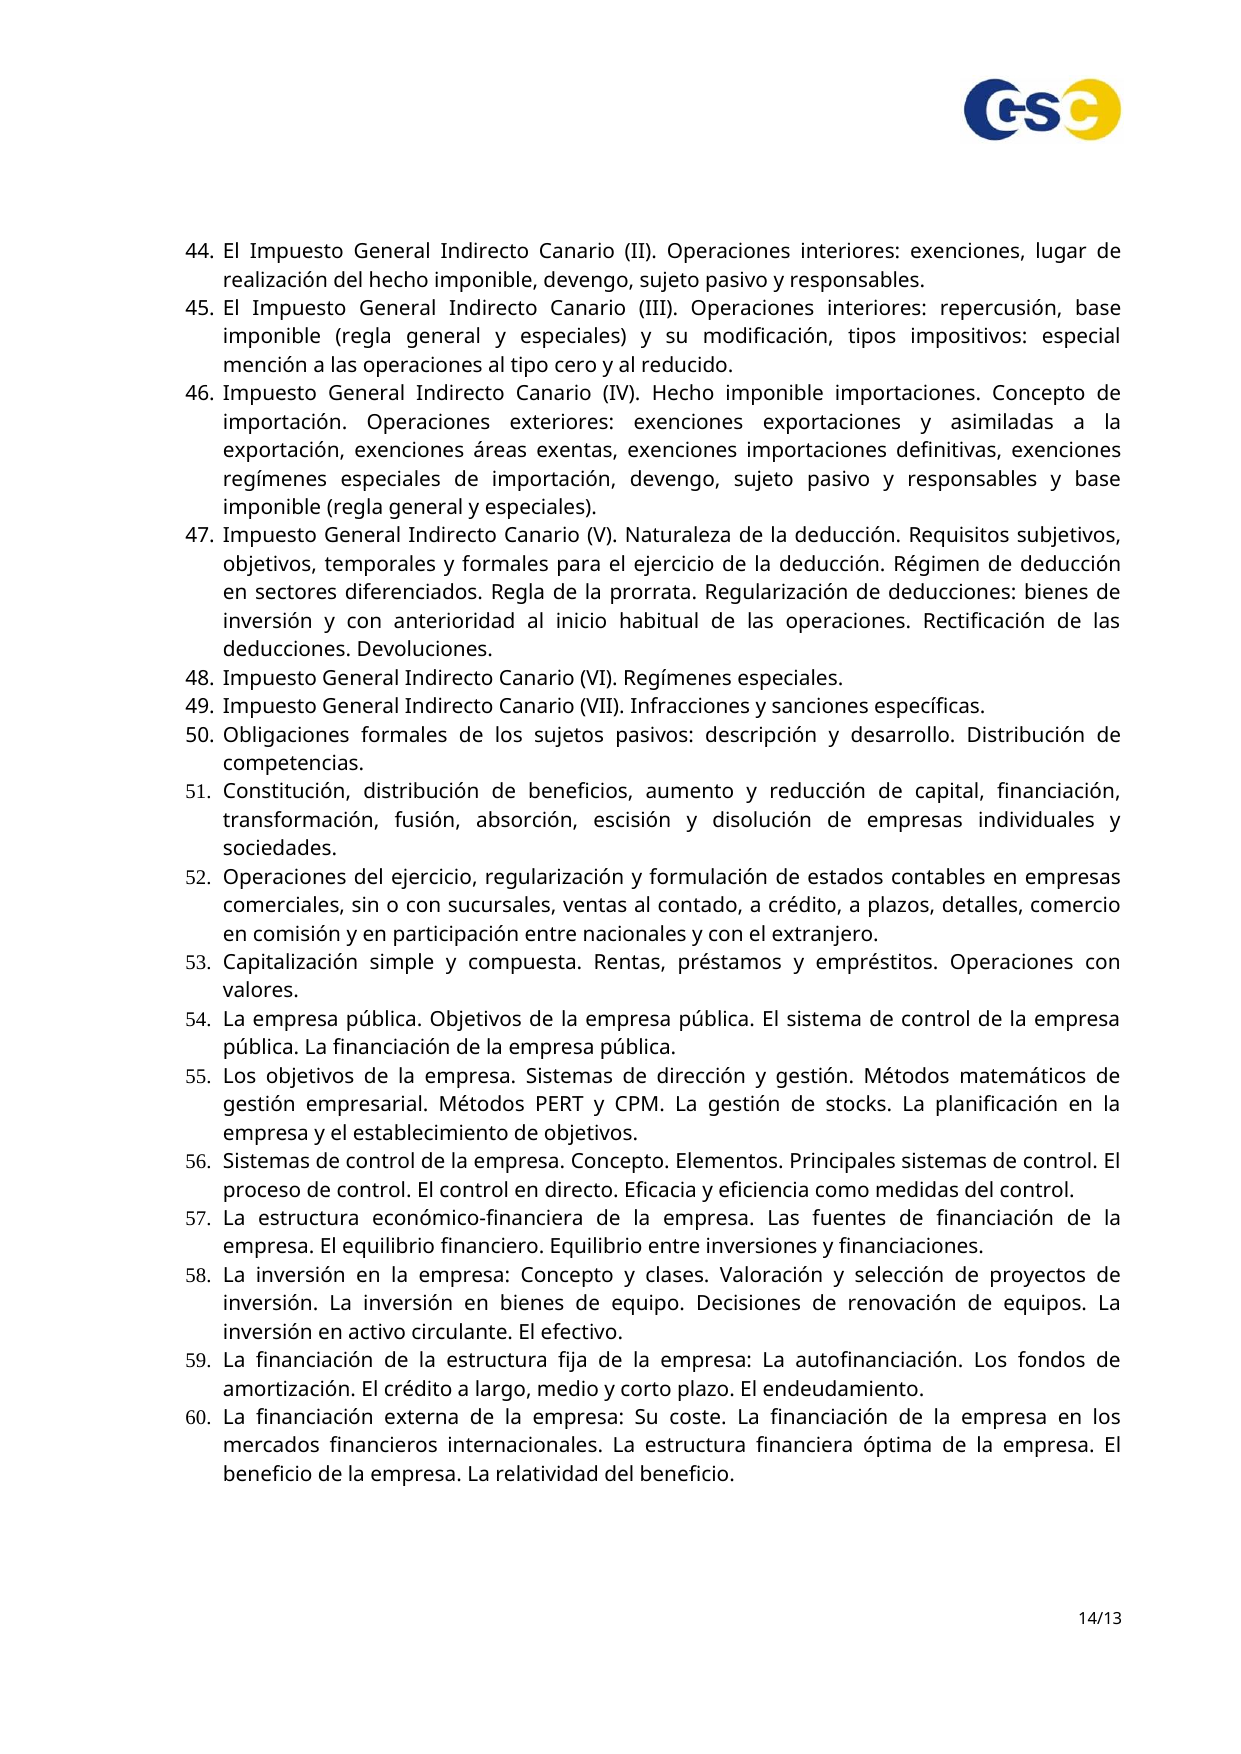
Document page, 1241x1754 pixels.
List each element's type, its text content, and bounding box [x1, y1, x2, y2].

list Los objetivos de la empresa. Sistemas de dirección y gestión. Métodos matemáticos de gestión empresarial. Métodos PERT y CPM. La gestión de stocks. La planificación en la empresa y el establecimiento de objetivos. [185, 1061, 1122, 1146]
list La estructura económico-financiera de la empresa. Las fuentes de financiación de la empresa. El equilibrio financiero. Equilibrio entre inversiones y financiaciones. [185, 1203, 1122, 1260]
list Operaciones del ejercicio, regularización y formulación de estados contables en empresas comerciales, sin o con sucursales, ventas al contado, a crédito, a plazos, detalles, comercio en comisión y en participación entre nacionales y con el extranjero. [185, 862, 1122, 947]
list Sistemas de control de la empresa. Concepto. Elementos. Principales sistemas de control. El proceso de control. El control en directo. Eficacia y eficiencia como medidas del control. [185, 1146, 1122, 1203]
list La financiación de la estructura fija de la empresa: La autofinanciación. Los fondos de amortización. El crédito a largo, medio y corto plazo. El endeudamiento. [185, 1345, 1122, 1402]
list El Impuesto General Indirecto Canario (II). Operaciones interiores: exenciones, lugar de realización del hecho imponible, devengo, sujeto pasivo y responsables. [185, 236, 1122, 293]
list Impuesto General Indirecto Canario (VII). Infracciones y sanciones específicas. [185, 691, 1122, 720]
list La inversión en la empresa: Concepto y clases. Valoración y selección de proyectos de inversión. La inversión en bienes de equipo. Decisiones de renovación de equipos. La inversión en activo circulante. El efectivo. [185, 1260, 1122, 1345]
list Impuesto General Indirecto Canario (V). Naturaleza de la deducción. Requisitos subjetivos, objetivos, temporales y formales para el ejercicio de la deducción. Régimen de deducción en sectores diferenciados. Regla de la prorrata. Regularización de deducciones: bienes de inversión y con anterioridad al inicio habitual de las operaciones. Rectificación de las deducciones. Devoluciones. [185, 521, 1122, 663]
list Constitución, distribución de beneficios, aumento y reducción de capital, financiación, transformación, fusión, absorción, escisión y disolución de empresas individuales y sociedades. [185, 777, 1122, 862]
list El Impuesto General Indirecto Canario (III). Operaciones interiores: repercusión, base imponible (regla general y especiales) y su modificación, tipos impositivos: especial mención a las operaciones al tipo cero y al reducido. [185, 293, 1122, 378]
list La financiación externa de la empresa: Su coste. La financiación de la empresa en los mercados financieros internacionales. La estructura financiera óptima de la empresa. El beneficio de la empresa. La relatividad del beneficio. [185, 1402, 1122, 1487]
list Obligaciones formales de los sujetos pasivos: descripción y desarrollo. Distribución de competencias. [185, 720, 1122, 777]
list Impuesto General Indirecto Canario (IV). Hecho imponible importaciones. Concepto de importación. Operaciones exteriores: exenciones exportaciones y asimiladas a la exportación, exenciones áreas exentas, exenciones importaciones definitivas, exenciones regímenes especiales de importación, devengo, sujeto pasivo y responsables y base imponible (regla general y especiales). [185, 378, 1122, 521]
list Capitalización simple y compuesta. Rentas, préstamos y empréstitos. Operaciones con valores. [185, 947, 1122, 1004]
list La empresa pública. Objetivos de la empresa pública. El sistema de control de la empresa pública. La financiación de la empresa pública. [185, 1004, 1122, 1061]
list Impuesto General Indirecto Canario (VI). Regímenes especiales. [185, 663, 1122, 691]
